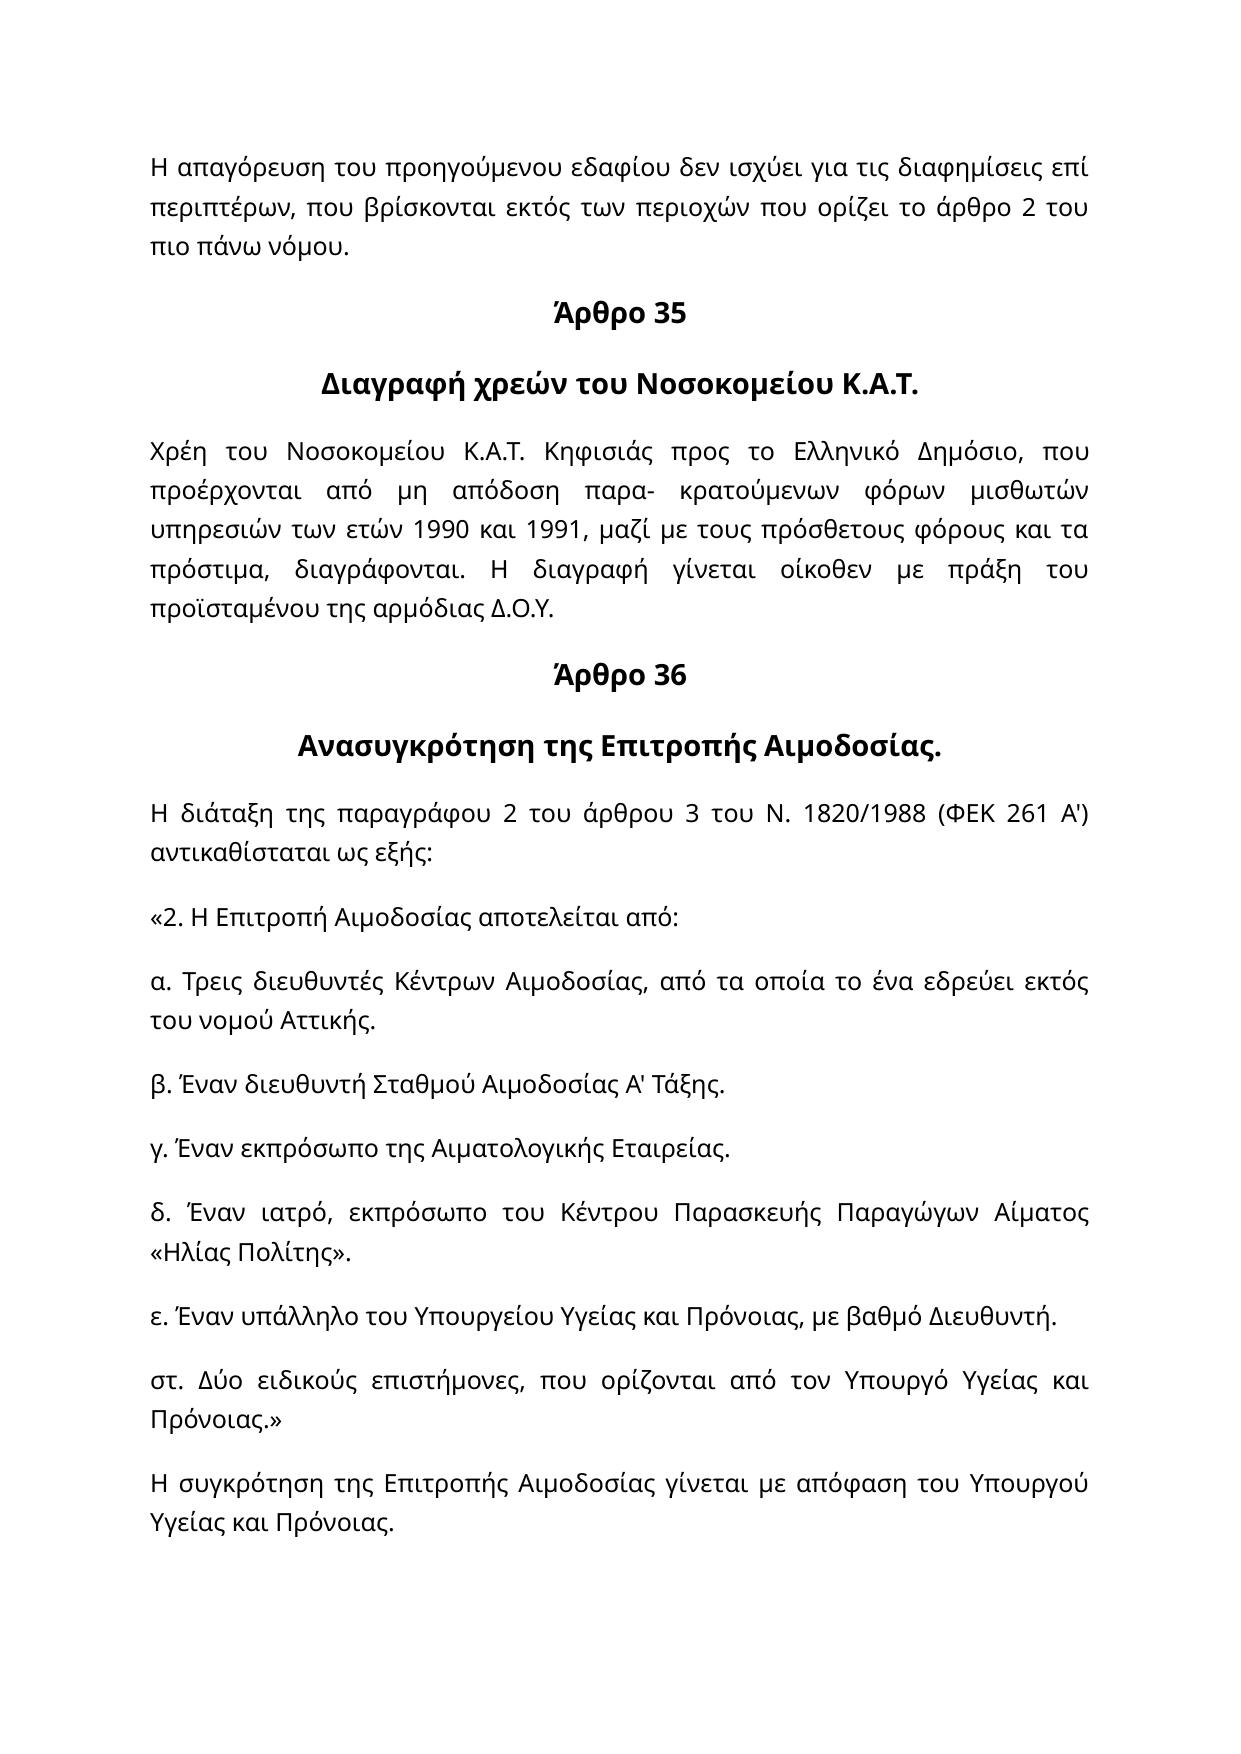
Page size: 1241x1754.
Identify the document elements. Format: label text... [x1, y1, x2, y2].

text «2. Η Επιτροπή Αιμοδοσίας αποτελείται από: [150, 899, 1090, 933]
text Η συγκρότηση της Επιτροπής Αιμοδοσίας γίνεται με απόφαση του Υπουργού Υγείας και Πρόνοιας. [150, 1466, 1090, 1539]
subtitle Ανασυγκρότηση της Επιτροπής Αιμοδοσίας. [150, 725, 1090, 765]
text Χρέη του Νοσοκομείου Κ.Α.Τ. Κηφισιάς προς το Ελληνικό Δημόσιο, που προέρχονται από μη απόδοση παρα- κρατούμενων φόρων μισθωτών υπηρεσιών των ετών 1990 και 1991, μαζί με τους πρόσθετους φόρους και τα πρόστιμα, διαγράφονται. Η διαγραφή γίνεται οίκοθεν με πράξη του προϊσταμένου της αρμόδιας Δ.Ο.Υ. [150, 434, 1090, 624]
text ε. Έναν υπάλληλο του Υπουργείου Υγείας και Πρόνοιας, με βαθμό Διευθυντή. [150, 1298, 1090, 1332]
subtitle Άρθρο 36 [150, 654, 1090, 694]
text α. Τρεις διευθυντές Κέντρων Αιμοδοσίας, από τα οποία το ένα εδρεύει εκτός του νομού Αττικής. [150, 963, 1090, 1037]
text Η απαγόρευση του προηγούμενου εδαφίου δεν ισχύει για τις διαφημίσεις επί περιπτέρων, που βρίσκονται εκτός των περιοχών που ορίζει το άρθρο 2 του πιο πάνω νόμου. [150, 150, 1090, 262]
subtitle Διαγραφή χρεών του Νοσοκομείου Κ.Α.Τ. [150, 363, 1090, 403]
text Η διάταξη της παραγράφου 2 του άρθρου 3 του Ν. 1820/1988 (ΦΕΚ 261 Α') αντικαθίσταται ως εξής: [150, 796, 1090, 869]
subtitle Άρθρο 35 [150, 292, 1090, 332]
text στ. Δύο ειδικούς επιστήμονες, που ορίζονται από τον Υπουργό Υγείας και Πρόνοιας.» [150, 1362, 1090, 1436]
text β. Έναν διευθυντή Σταθμού Αιμοδοσίας Α' Τάξης. [150, 1067, 1090, 1101]
text δ. Έναν ιατρό, εκπρόσωπο του Κέντρου Παρασκευής Παραγώγων Αίματος «Ηλίας Πολίτης». [150, 1195, 1090, 1268]
text γ. Έναν εκπρόσωπο της Αιματολογικής Εταιρείας. [150, 1131, 1090, 1165]
